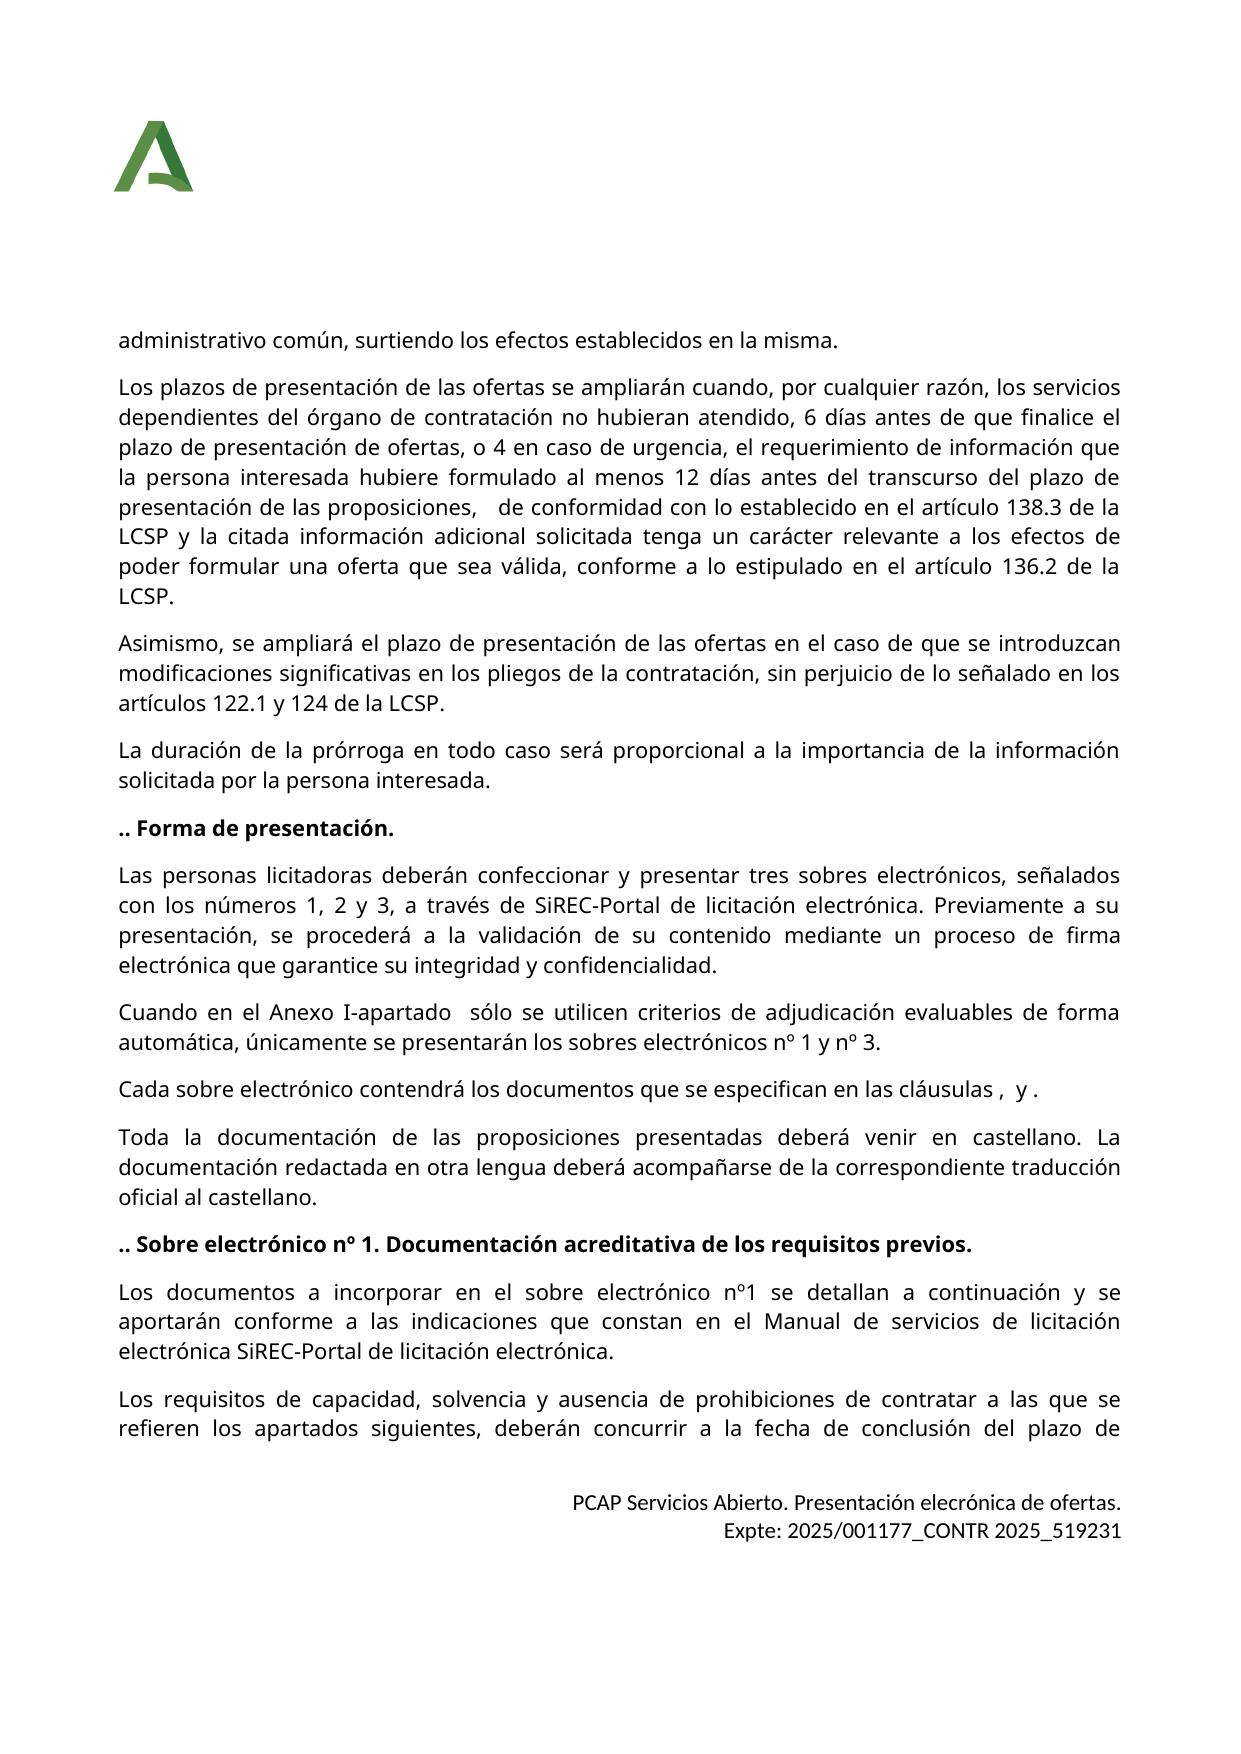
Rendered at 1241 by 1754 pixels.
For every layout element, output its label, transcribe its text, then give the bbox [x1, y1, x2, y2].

text Los requisitos de capacidad, solvencia y ausencia de prohibiciones de contratar a las que se refieren los apartados siguientes, deberán concurrir a la fecha de conclusión del plazo de [118, 1383, 1122, 1443]
picture [109, 116, 198, 196]
text Los plazos de presentación de las ofertas se ampliarán cuando, por cualquier razón, los servicios dependientes del órgano de contratación no hubieran atendido, 6 días antes de que finalice el plazo de presentación de ofertas, o 4 en caso de urgencia, el requerimiento de información que la persona interesada hubiere formulado al menos 12 días antes del transcurso del plazo de presentación de las proposiciones, de conformidad con lo establecido en el artículo 138.3 de la LCSP y la citada información adicional solicitada tenga un carácter relevante a los efectos de poder formular una oferta que sea válida, conforme a lo estipulado en el artículo 136.2 de la LCSP. [118, 372, 1122, 611]
text Toda la documentación de las proposiciones presentadas deberá venir en castellano. La documentación redactada en otra lengua deberá acompañarse de la correspondiente traducción oficial al castellano. [118, 1122, 1122, 1211]
text Cada sobre electrónico contendrá los documentos que se especifican en las cláusulas , y . [118, 1074, 1122, 1104]
text Los documentos a incorporar en el sobre electrónico nº1 se detallan a continuación y se aportarán conforme a las indicaciones que constan en el Manual de servicios de licitación electrónica SiREC-Portal de licitación electrónica. [118, 1276, 1122, 1366]
text administrativo común, surtiendo los efectos establecidos en la misma. [118, 325, 1122, 354]
text Asimismo, se ampliará el plazo de presentación de las ofertas en el caso de que se introduzcan modificaciones significativas en los pliegos de la contratación, sin perjuicio de lo señalado en los artículos 122.1 y 124 de la LCSP. [118, 628, 1122, 718]
text .. Forma de presentación. [118, 813, 1122, 842]
text .. Sobre electrónico nº 1. Documentación acreditativa de los requisitos previos. [118, 1229, 1122, 1259]
text Las personas licitadoras deberán confeccionar y presentar tres sobres electrónicos, señalados con los números 1, 2 y 3, a través de SiREC-Portal de licitación electrónica. Previamente a su presentación, se procederá a la validación de su contenido mediante un proceso de firma electrónica que garantice su integridad y confidencialidad. [118, 860, 1122, 979]
text La duración de la prórroga en todo caso será proporcional a la importancia de la información solicitada por la persona interesada. [118, 735, 1122, 795]
text Cuando en el Anexo I-apartado sólo se utilicen criterios de adjudicación evaluables de forma automática, únicamente se presentarán los sobres electrónicos nº 1 y nº 3. [118, 997, 1122, 1057]
